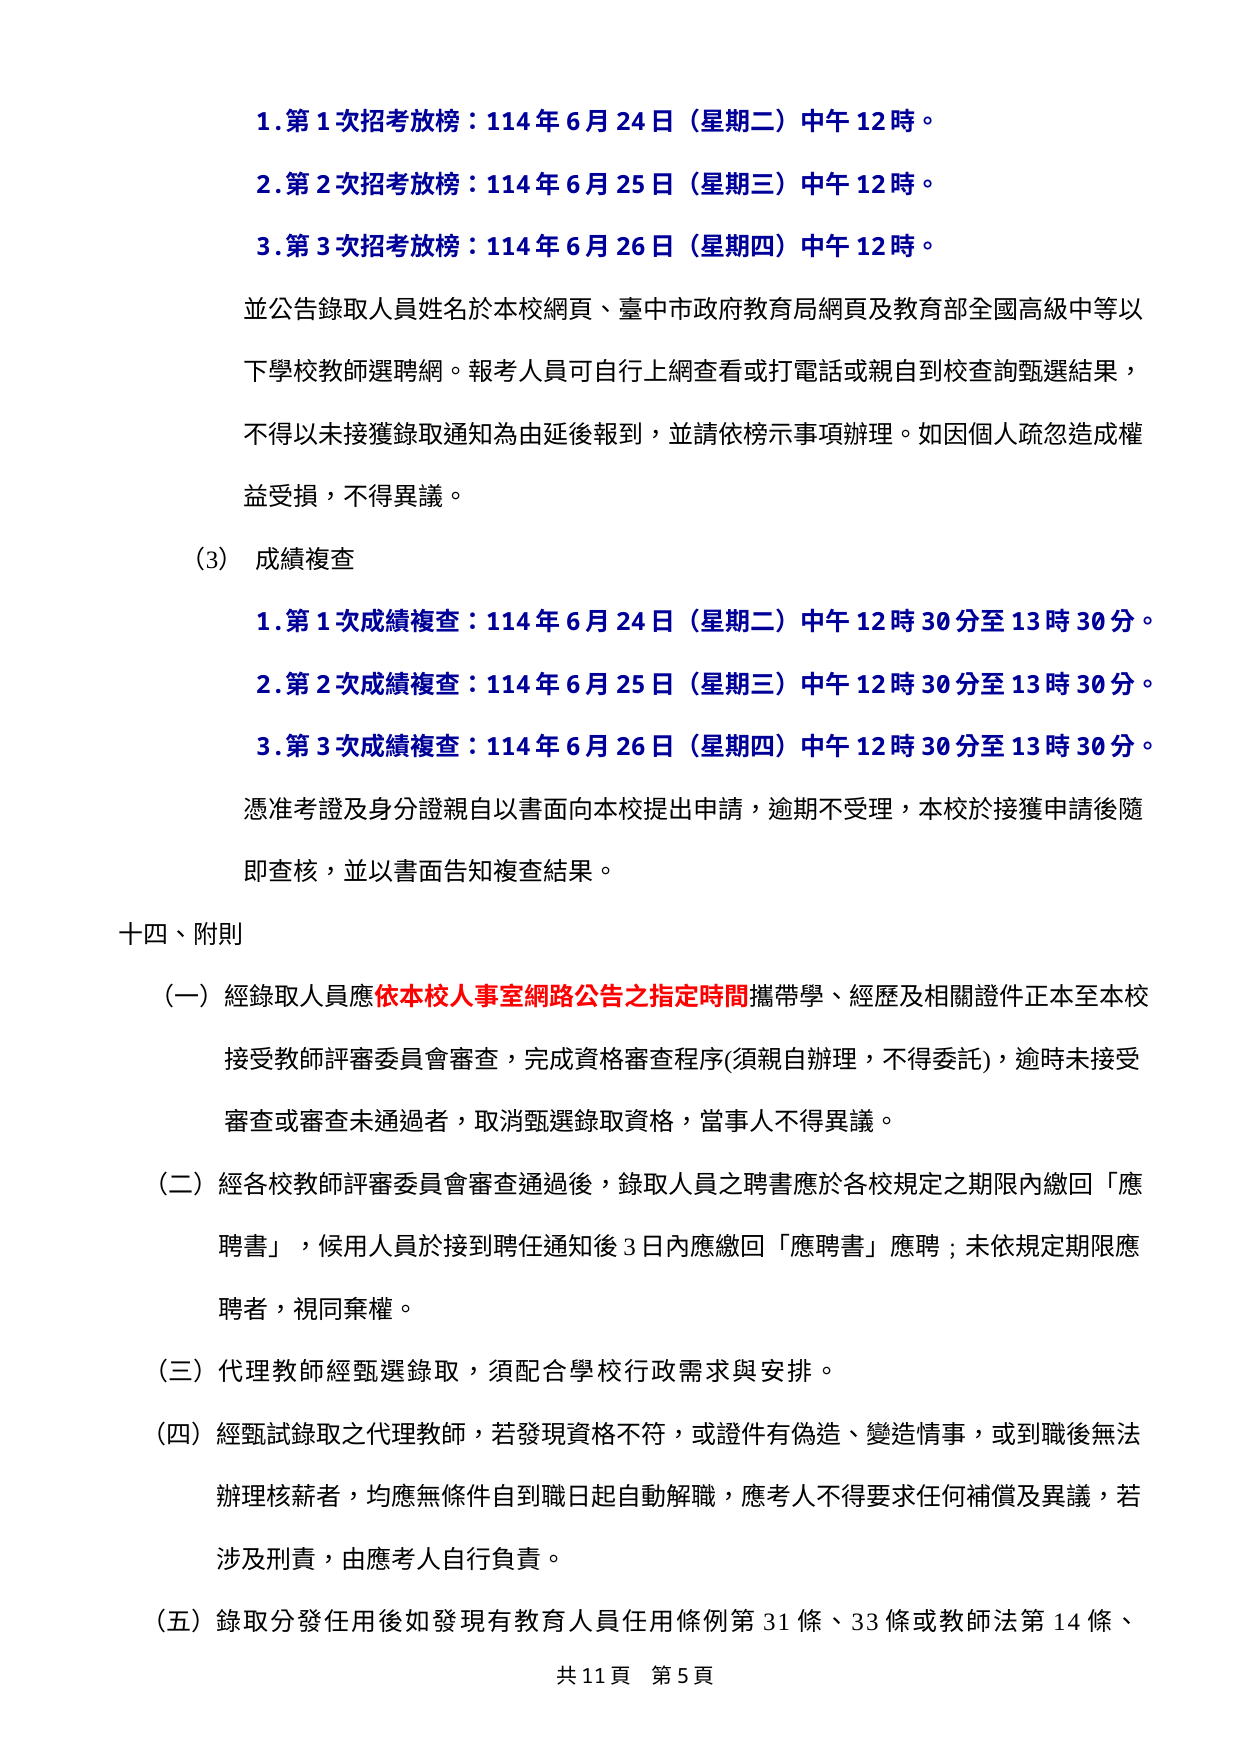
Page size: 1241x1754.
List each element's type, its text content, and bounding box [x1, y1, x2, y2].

list 成績複查 [181, 516, 1152, 578]
text （四）經甄試錄取之代理教師，若發現資格不符，或證件有偽造、變造情事，或到職後無法辦理核薪者，均應無條件自到職日起自動解職，應考人不得要求任何補償及異議，若涉及刑責，由應考人自行負責。 [141, 1391, 1152, 1578]
text 憑准考證及身分證親自以書面向本校提出申請，逾期不受理，本校於接獲申請後隨即查核，並以書面告知複查結果。 [243, 766, 1152, 891]
text 1.第1次成績複查：114年6月24日（星期二）中午12時30分至13時30分。 [256, 578, 1152, 641]
text 十四、附則 [118, 891, 1152, 953]
text 並公告錄取人員姓名於本校網頁、臺中市政府教育局網頁及教育部全國高級中等以下學校教師選聘網。報考人員可自行上網查看或打電話或親自到校查詢甄選結果，不得以未接獲錄取通知為由延後報到，並請依榜示事項辦理。如因個人疏忽造成權益受損，不得異議。 [243, 266, 1152, 516]
text （一）經錄取人員應依本校人事室網路公告之指定時間攜帶學、經歷及相關證件正本至本校接受教師評審委員會審查，完成資格審查程序(須親自辦理，不得委託)，逾時未接受審查或審查未通過者，取消甄選錄取資格，當事人不得異議。 [149, 953, 1152, 1141]
text （五）錄取分發任用後如發現有教育人員任用條例第31條、33條或教師法第14條、 [141, 1578, 1152, 1641]
text 2.第2次成績複查：114年6月25日（星期三）中午12時30分至13時30分。 [256, 641, 1152, 703]
text 2.第2次招考放榜：114年6月25日（星期三）中午12時。 [256, 141, 1152, 203]
text 1.第1次招考放榜：114年6月24日（星期二）中午12時。 [256, 78, 1152, 141]
text 3.第3次成績複查：114年6月26日（星期四）中午12時30分至13時30分。 [256, 703, 1152, 766]
text （二）經各校教師評審委員會審查通過後，錄取人員之聘書應於各校規定之期限內繳回「應聘書」，候用人員於接到聘任通知後3日內應繳回「應聘書」應聘﹔未依規定期限應聘者，視同棄權。 [143, 1141, 1152, 1328]
text 3.第3次招考放榜：114年6月26日（星期四）中午12時。 [256, 203, 1152, 266]
text （三）代理教師經甄選錄取，須配合學校行政需求與安排。 [118, 1328, 1152, 1391]
